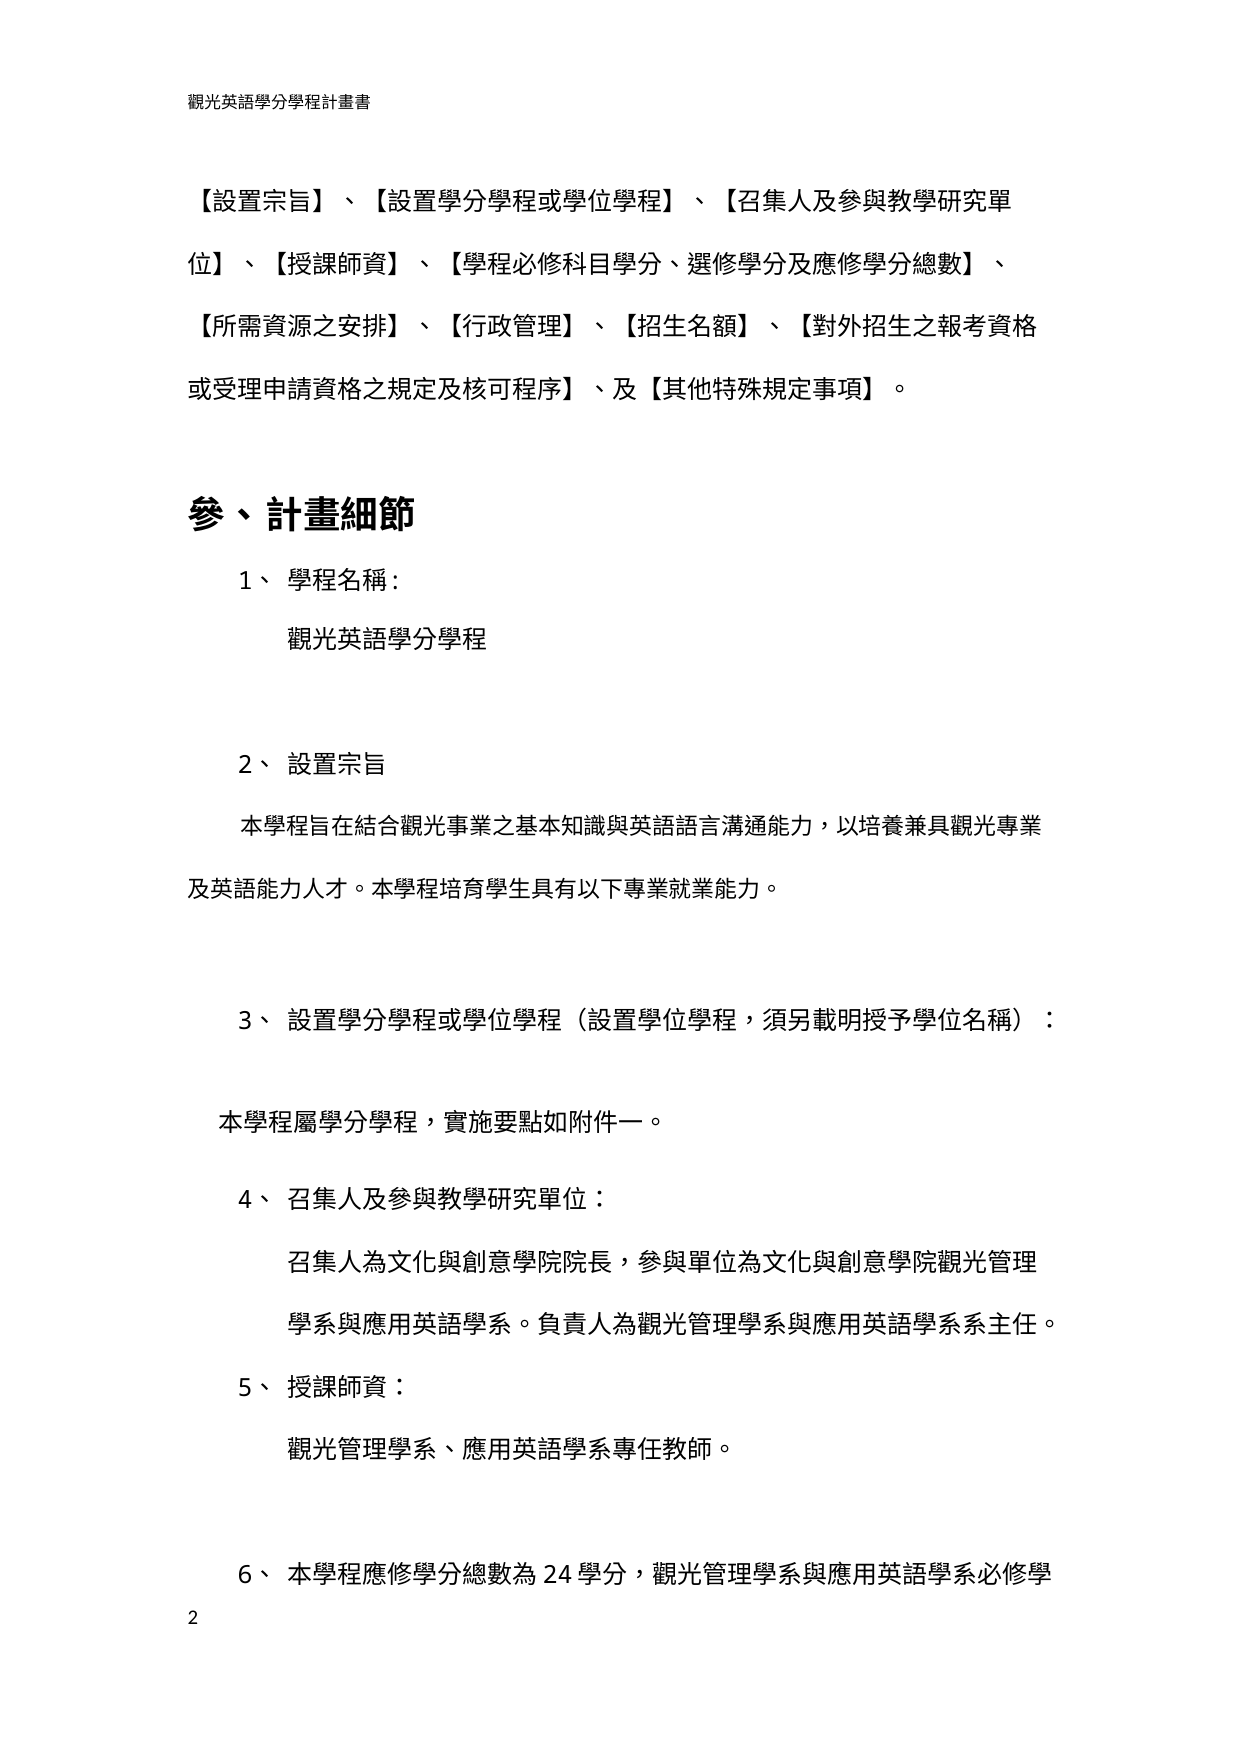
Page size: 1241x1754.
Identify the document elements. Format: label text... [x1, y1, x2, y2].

list 召集人及參與教學研究單位： [237, 1156, 1053, 1219]
text 觀光管理學系、應用英語學系專任教師。 [287, 1406, 1053, 1469]
list 設置學分學程或學位學程（設置學位學程，須另載明授予學位名稱）： [237, 977, 1053, 1102]
text 觀光英語學分學程 [238, 596, 1053, 658]
text 召集人為文化與創意學院院長，參與單位為文化與創意學院觀光管理學系與應用英語學系。負責人為觀光管理學系與應用英語學系系主任。 [287, 1219, 1053, 1344]
list 學程名稱: [238, 533, 1053, 596]
list 設置宗旨 [237, 721, 1053, 783]
text 本學程屬學分學程，實施要點如附件一。 [187, 1102, 1053, 1138]
list 計畫細節 [187, 471, 1053, 533]
list 本學程應修學分總數為24學分，觀光管理學系與應用英語學系必修學 [237, 1531, 1053, 1594]
list 授課師資： [237, 1344, 1053, 1406]
text 依據「實踐大學學程設置辦法」︰各教學研究單位籌設學程時，應提具計畫書並依本辦法之規定辦理。學分學程之計畫書應經設置單位提送院務會議、教務會議通過後公告實施，修正時亦同；學位學程之計畫書應經設置單位依本校「增設調整院系所學位學程審核機制流程規劃」辦理，經提送校務發展委員會通過並經校務會議及董事會審議通過，陳報教育部備查或核定後，方可公告實施，修正時亦同。前項所稱計畫書之內容，應載明下列事項：【學程名稱】、【設置宗旨】、【設置學分學程或學位學程】、【召集人及參與教學研究單位】、【授課師資】、【學程必修科目學分、選修學分及應修學分總數】、【所需資源之安排】、【行政管理】、【招生名額】、【對外招生之報考資格或受理申請資格之規定及核可程序】、及【其他特殊規定事項】。 [187, 158, 1053, 408]
text 本學程旨在結合觀光事業之基本知識與英語語言溝通能力，以培養兼具觀光專業及英語能力人才。本學程培育學生具有以下專業就業能力。 [187, 783, 1053, 908]
